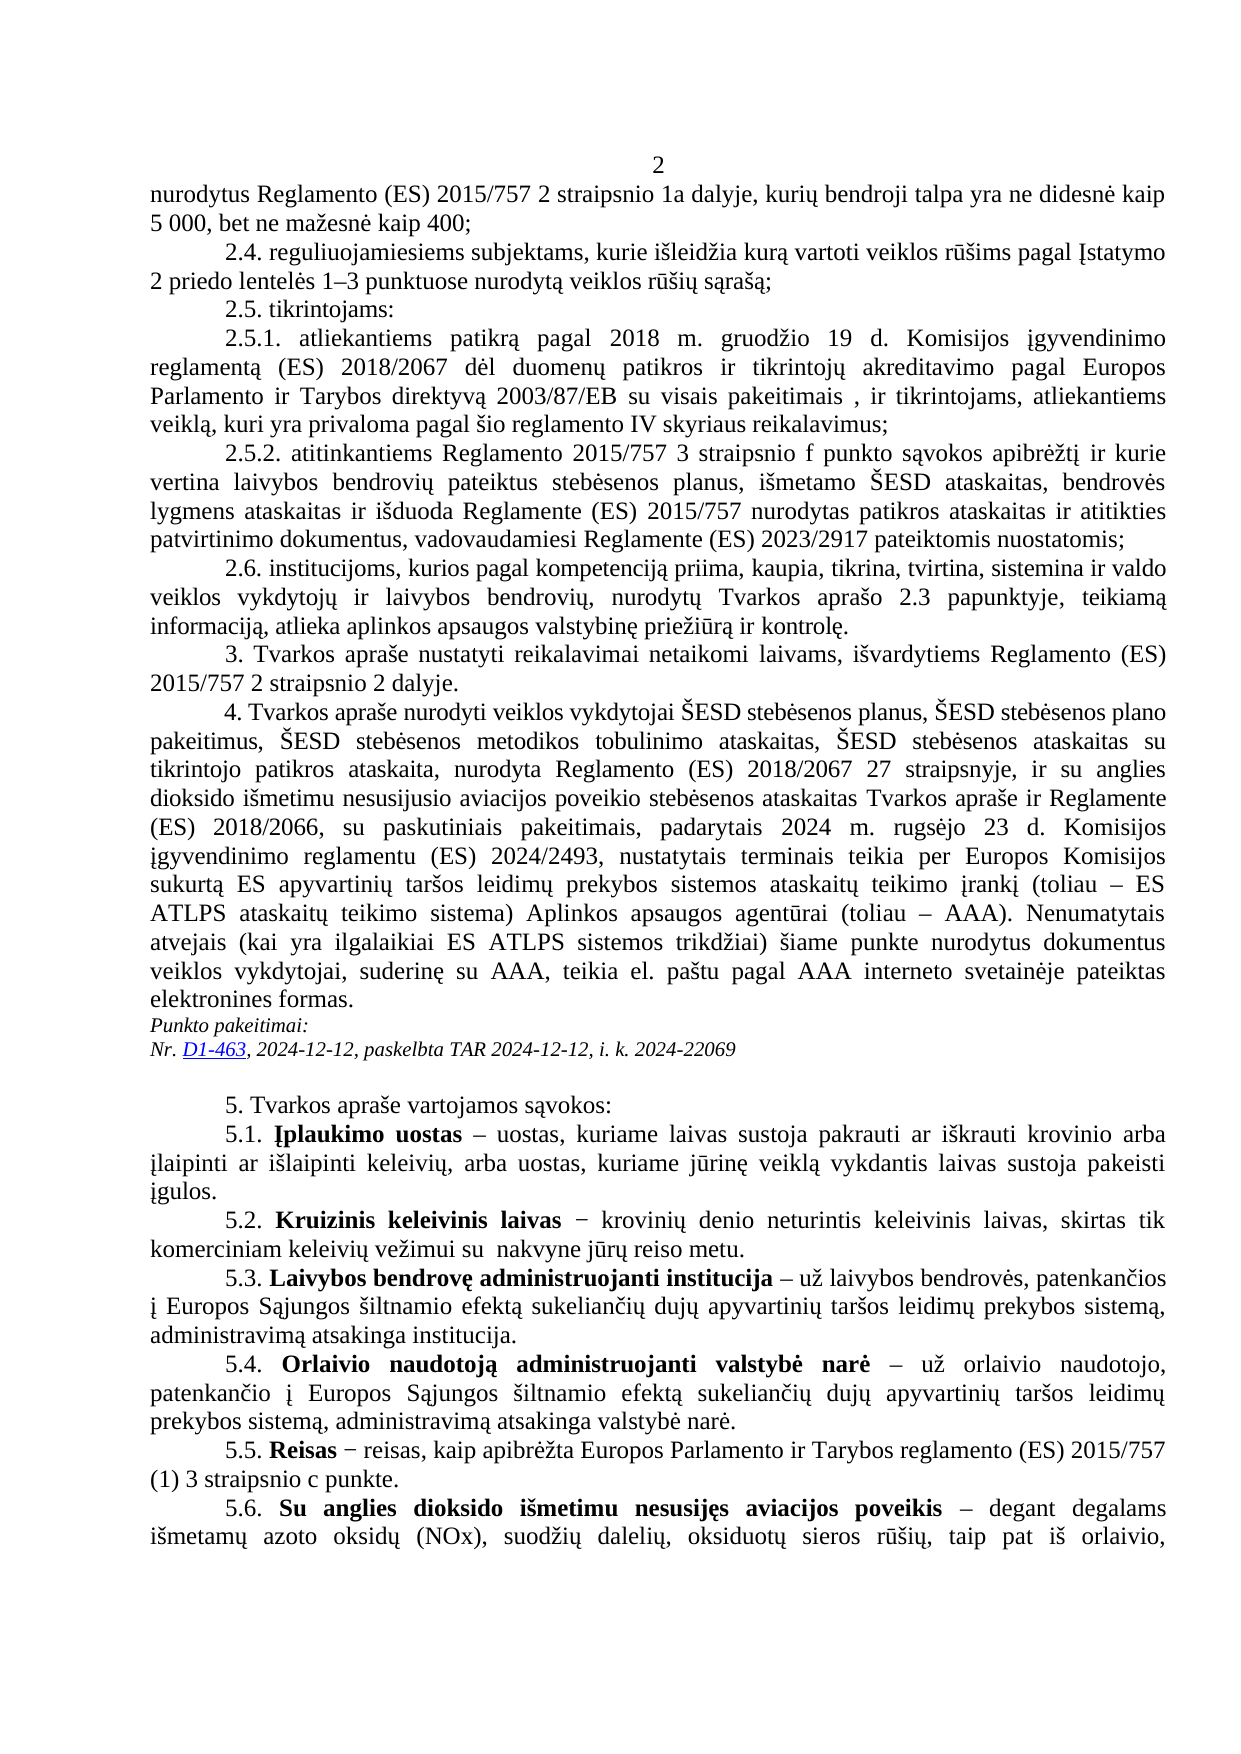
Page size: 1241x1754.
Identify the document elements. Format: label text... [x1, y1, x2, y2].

text Nr. D1-463, 2024-12-12, paskelbta TAR 2024-12-12, i. k. 2024-22069 [150, 1037, 1167, 1061]
text 5. Tvarkos apraše vartojamos sąvokos: [150, 1090, 1167, 1119]
text 5.3. Laivybos bendrovę administruojanti institucija – už laivybos bendrovės, patenkančios į Europos Sąjungos šiltnamio efektą sukeliančių dujų apyvartinių taršos leidimų prekybos sistemą, administravimą atsakinga institucija. [150, 1263, 1167, 1349]
text 5.2. Kruizinis keleivinis laivas − krovinių denio neturintis keleivinis laivas, skirtas tik komerciniam keleivių vežimui su nakvyne jūrų reiso metu. [150, 1205, 1167, 1263]
text 2.5.1. atliekantiems patikrą pagal 2018 m. gruodžio 19 d. Komisijos įgyvendinimo reglamentą (ES) 2018/2067 dėl duomenų patikros ir tikrintojų akreditavimo pagal Europos Parlamento ir Tarybos direktyvą 2003/87/EB su visais pakeitimais , ir tikrintojams, atliekantiems veiklą, kuri yra privaloma pagal šio reglamento IV skyriaus reikalavimus; [150, 323, 1167, 438]
text Punkto pakeitimai: [150, 1013, 1167, 1037]
text 2.4. reguliuojamiesiems subjektams, kurie išleidžia kurą vartoti veiklos rūšims pagal Įstatymo 2 priedo lentelės 1–3 punktuose nurodytą veiklos rūšių sąrašą; [150, 237, 1167, 294]
text 5.5. Reisas − reisas, kaip apibrėžta Europos Parlamento ir Tarybos reglamento (ES) 2015/757 (1) 3 straipsnio c punkte. [150, 1435, 1167, 1493]
text 2.6. institucijoms, kurios pagal kompetenciją priima, kaupia, tikrina, tvirtina, sistemina ir valdo veiklos vykdytojų ir laivybos bendrovių, nurodytų Tvarkos aprašo 2.3 papunktyje, teikiamą informaciją, atlieka aplinkos apsaugos valstybinę priežiūrą ir kontrolę. [150, 553, 1167, 639]
text 2.5.2. atitinkantiems Reglamento 2015/757 3 straipsnio f punkto sąvokos apibrėžtį ir kurie vertina laivybos bendrovių pateiktus stebėsenos planus, išmetamo ŠESD ataskaitas, bendrovės lygmens ataskaitas ir išduoda Reglamente (ES) 2015/757 nurodytas patikros ataskaitas ir atitikties patvirtinimo dokumentus, vadovaudamiesi Reglamente (ES) 2023/2917 pateiktomis nuostatomis; [150, 438, 1167, 553]
text 4. Tvarkos apraše nurodyti veiklos vykdytojai ŠESD stebėsenos planus, ŠESD stebėsenos plano pakeitimus, ŠESD stebėsenos metodikos tobulinimo ataskaitas, ŠESD stebėsenos ataskaitas su tikrintojo patikros ataskaita, nurodyta Reglamento (ES) 2018/2067 27 straipsnyje, ir su anglies dioksido išmetimu nesusijusio aviacijos poveikio stebėsenos ataskaitas Tvarkos apraše ir Reglamente (ES) 2018/2066, su paskutiniais pakeitimais, padarytais 2024 m. rugsėjo 23 d. Komisijos įgyvendinimo reglamentu (ES) 2024/2493, nustatytais terminais teikia per Europos Komisijos sukurtą ES apyvartinių taršos leidimų prekybos sistemos ataskaitų teikimo įrankį (toliau – ES ATLPS ataskaitų teikimo sistema) Aplinkos apsaugos agentūrai (toliau – AAA). Nenumatytais atvejais (kai yra ilgalaikiai ES ATLPS sistemos trikdžiai) šiame punkte nurodytus dokumentus veiklos vykdytojai, suderinę su AAA, teikia el. paštu pagal AAA interneto svetainėje pateiktas elektronines formas. [150, 697, 1167, 1013]
text 5.4. Orlaivio naudotoją administruojanti valstybė narė – už orlaivio naudotojo, patenkančio į Europos Sąjungos šiltnamio efektą sukeliančių dujų apyvartinių taršos leidimų prekybos sistemą, administravimą atsakinga valstybė narė. [150, 1349, 1167, 1435]
text 3. Tvarkos apraše nustatyti reikalavimai netaikomi laivams, išvardytiems Reglamento (ES) 2015/757 2 straipsnio 2 dalyje. [150, 639, 1167, 697]
text nurodytus Reglamento (ES) 2015/757 2 straipsnio 1a dalyje, kurių bendroji talpa yra ne didesnė kaip 5 000, bet ne mažesnė kaip 400; [150, 179, 1167, 237]
text 2.5. tikrintojams: [150, 294, 1167, 323]
text 5.6. Su anglies dioksido išmetimu nesusijęs aviacijos poveikis – degant degalams išmetamų azoto oksidų (NOx), suodžių dalelių, oksiduotų sieros rūšių, taip pat iš orlaivio, [150, 1493, 1167, 1550]
text 5.1. Įplaukimo uostas – uostas, kuriame laivas sustoja pakrauti ar iškrauti krovinio arba įlaipinti ar išlaipinti keleivių, arba uostas, kuriame jūrinę veiklą vykdantis laivas sustoja pakeisti įgulos. [150, 1119, 1167, 1205]
